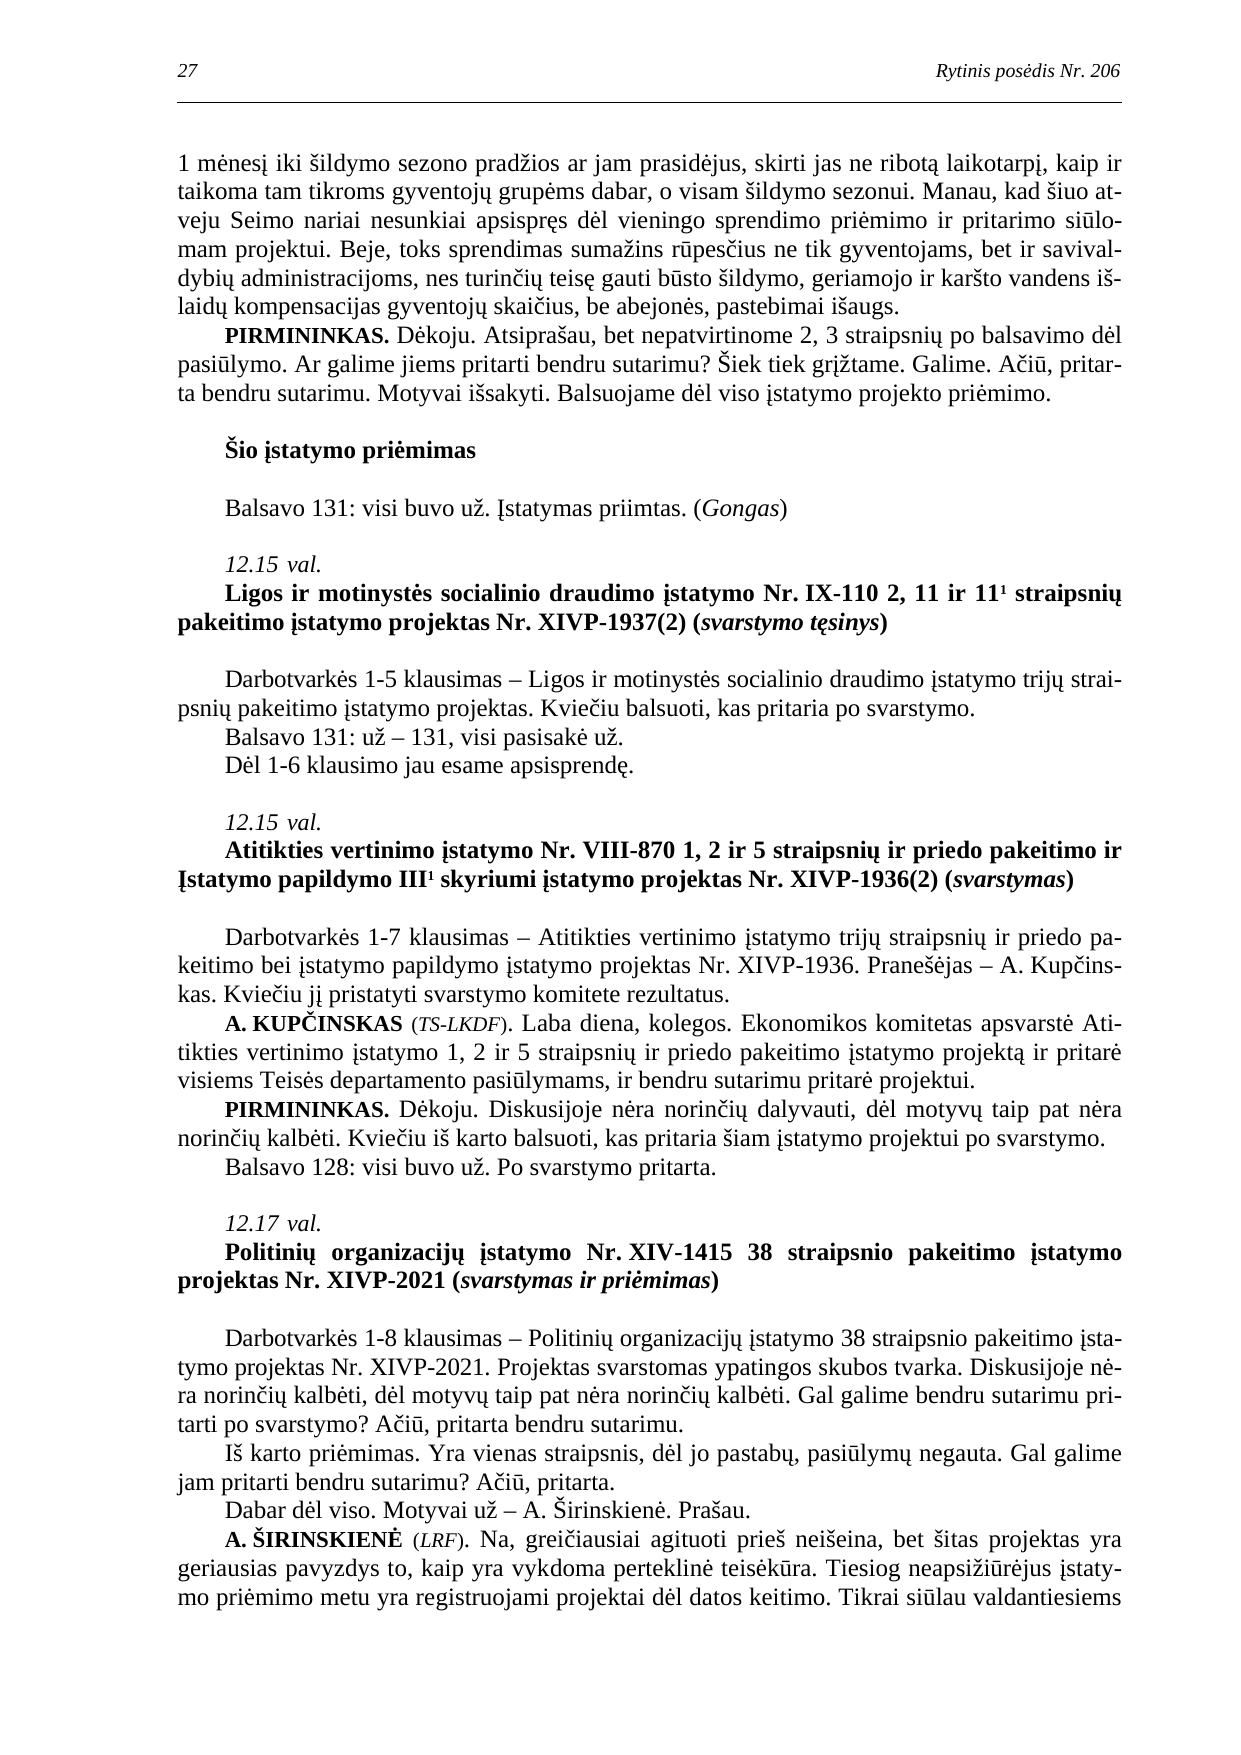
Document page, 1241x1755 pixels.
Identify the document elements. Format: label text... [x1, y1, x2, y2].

text Bal­sa­vo 131: vi­si bu­vo už. Įsta­ty­mas pri­im­tas. (Gon­gas) [177, 493, 1122, 521]
text A. ŠIRINSKIENĖ (LRF). Na, grei­čiau­siai agi­tuo­ti prieš ne­iš­ei­na, bet ši­tas pro­jek­tas yra ge­riau­sias pa­vyz­dys to, kaip yra vyk­do­ma per­tek­li­nė tei­sė­kū­ra. Tie­siog ne­ap­si­žiū­rė­jus įsta­ty­mo pri­ėmi­mo me­tu yra re­gist­ruo­ja­mi pro­jek­tai dėl da­tos kei­ti­mo. Tik­rai siū­lau val­dan­tie­siems [177, 1524, 1122, 1611]
text Iš kar­to pri­ėmi­mas. Yra vie­nas straips­nis, dėl jo pa­sta­bų, pa­siū­ly­mų ne­gau­ta. Gal ga­li­me jam pri­tar­ti ben­dru su­ta­ri­mu? Ačiū, pri­tar­ta. [177, 1438, 1122, 1496]
text Dar­bo­tvarkės 1-7 klau­si­mas – Ati­tik­ties ver­ti­ni­mo įsta­ty­mo tri­jų straips­nių ir prie­do pa­kei­ti­mo bei įsta­ty­mo pa­pil­dy­mo įsta­ty­mo pro­jek­tas Nr. XIVP-1936. Pra­ne­šė­jas – A. Kup­čins­kas. Kvie­čiu jį pri­sta­ty­ti svars­ty­mo ko­mi­te­te re­zul­ta­tus. [177, 922, 1122, 1008]
text Li­gos ir mo­ti­nys­tės so­cia­li­nio drau­di­mo įsta­ty­mo Nr. IX-110 2, 11 ir 111 straips­nių pa­kei­ti­mo įsta­ty­mo pro­jek­tas Nr. XIVP-1937(2) (svars­ty­mo tę­si­nys) [177, 578, 1122, 635]
text 12.15 val. [224, 808, 1122, 835]
text 12.15 val. [224, 550, 1122, 578]
text Ati­tik­ties ver­ti­ni­mo įsta­ty­mo Nr. VIII-870 1, 2 ir 5 straips­nių ir prie­do pa­kei­ti­mo ir Įsta­ty­mo pa­pil­dy­mo III1 sky­riu­mi įsta­ty­mo pro­jek­tas Nr. XIVP-1936(2) (svars­ty­mas) [177, 835, 1122, 893]
text Bal­sa­vo 128: vi­si bu­vo už. Po svars­ty­mo pri­tar­ta. [177, 1152, 1122, 1180]
text 12.17 val. [224, 1209, 1122, 1237]
text Dar­bo­tvarkės 1-5 klau­si­mas – Li­gos ir mo­ti­nys­tės so­cia­li­nio drau­di­mo įsta­ty­mo tri­jų strai­ps­nių pa­kei­ti­mo įsta­ty­mo pro­jek­tas. Kvie­čiu bal­suo­ti, kas pri­ta­ria po svars­ty­mo. [177, 664, 1122, 722]
text PIRMININKAS. Dė­ko­ju. At­si­pra­šau, bet ne­pa­tvir­ti­no­me 2, 3 straips­nių po bal­sa­vi­mo dėl pa­siū­ly­mo. Ar ga­li­me jiems pri­tar­ti ben­dru su­ta­ri­mu? Šiek tiek grįž­ta­me. Ga­li­me. Ačiū, pri­tar­ta ben­dru su­ta­ri­mu. Mo­ty­vai iš­sa­ky­ti. Bal­suo­ja­me dėl vi­so įsta­ty­mo pro­jek­to pri­ėmi­mo. [177, 320, 1122, 406]
text Da­bar dėl vi­so. Mo­ty­vai už – A. Ši­rins­kie­nė. Pra­šau. [177, 1496, 1122, 1524]
text A. KUPČINSKAS (TS-LKDF). La­ba die­na, ko­le­gos. Eko­no­mi­kos ko­mi­te­tas ap­svars­tė Ati­tik­ties ver­ti­ni­mo įsta­ty­mo 1, 2 ir 5 straips­nių ir prie­do pa­kei­ti­mo įsta­ty­mo pro­jek­tą ir pri­ta­rė vi­siems Tei­sės de­par­ta­men­to pa­siū­ly­mams, ir ben­dru su­ta­ri­mu pri­ta­rė pro­jek­tui. [177, 1008, 1122, 1094]
text 1 mė­ne­sį iki šil­dy­mo se­zo­no pra­džios ar jam pra­si­dė­jus, skir­ti jas ne ri­bo­tą lai­ko­tar­pį, kaip ir tai­ko­ma tam tik­roms gy­ven­to­jų gru­pėms da­bar, o vi­sam šil­dy­mo se­zo­nui. Ma­nau, kad šiuo at­ve­ju Sei­mo na­riai ne­sun­kiai ap­si­spręs dėl vie­nin­go spren­di­mo pri­ėmi­mo ir pri­ta­ri­mo siū­lo­mam pro­jek­tui. Be­je, toks spren­di­mas su­ma­žins rū­pes­čius ne tik gy­ven­to­jams, bet ir sa­vi­val­dy­bių ad­mi­nist­ra­ci­joms, nes tu­rin­čių tei­sę gau­ti būs­to šil­dy­mo, ge­ria­mo­jo ir karš­to van­dens iš­lai­dų kom­pen­sa­ci­jas gy­ven­to­jų skai­čius, be abe­jo­nės, pa­ste­bi­mai iš­augs. [177, 148, 1122, 320]
text Dar­bo­tvarkės 1-8 klau­si­mas – Po­li­ti­nių or­ga­ni­za­ci­jų įsta­ty­mo 38 straips­nio pa­kei­ti­mo įsta­ty­mo pro­jek­tas Nr. XIVP-2021. Pro­jek­tas svars­to­mas ypa­tin­gos sku­bos tvar­ka. Dis­ku­si­jo­je nė­ra no­rin­čių kal­bė­ti, dėl mo­ty­vų taip pat nė­ra no­rin­čių kal­bė­ti. Gal ga­li­me ben­dru su­ta­ri­mu pri­tar­ti po svars­ty­mo? Ačiū, pri­tar­ta ben­dru su­ta­ri­mu. [177, 1323, 1122, 1438]
text PIRMININKAS. Dė­ko­ju. Dis­ku­si­jo­je nė­ra no­rin­čių da­ly­vau­ti, dėl mo­ty­vų taip pat nė­ra no­rin­čių kal­bė­ti. Kvie­čiu iš kar­to bal­suo­ti, kas pri­ta­ria šiam įsta­ty­mo pro­jek­tui po svars­ty­mo. [177, 1094, 1122, 1152]
text Bal­sa­vo 131: už – 131, vi­si pa­si­sa­kė už. [177, 722, 1122, 750]
text Dėl 1-6 klau­si­mo jau esa­me ap­si­spren­dę. [177, 750, 1122, 779]
text Po­li­ti­nių or­ga­ni­za­ci­jų įsta­ty­mo Nr. XIV-1415 38 straips­nio pa­kei­ti­mo įsta­ty­mo projek­tas Nr. XIVP-2021 (svars­ty­mas ir pri­ėmi­mas) [177, 1237, 1122, 1294]
text Šio įsta­ty­mo pri­ėmi­mas [177, 435, 1122, 464]
